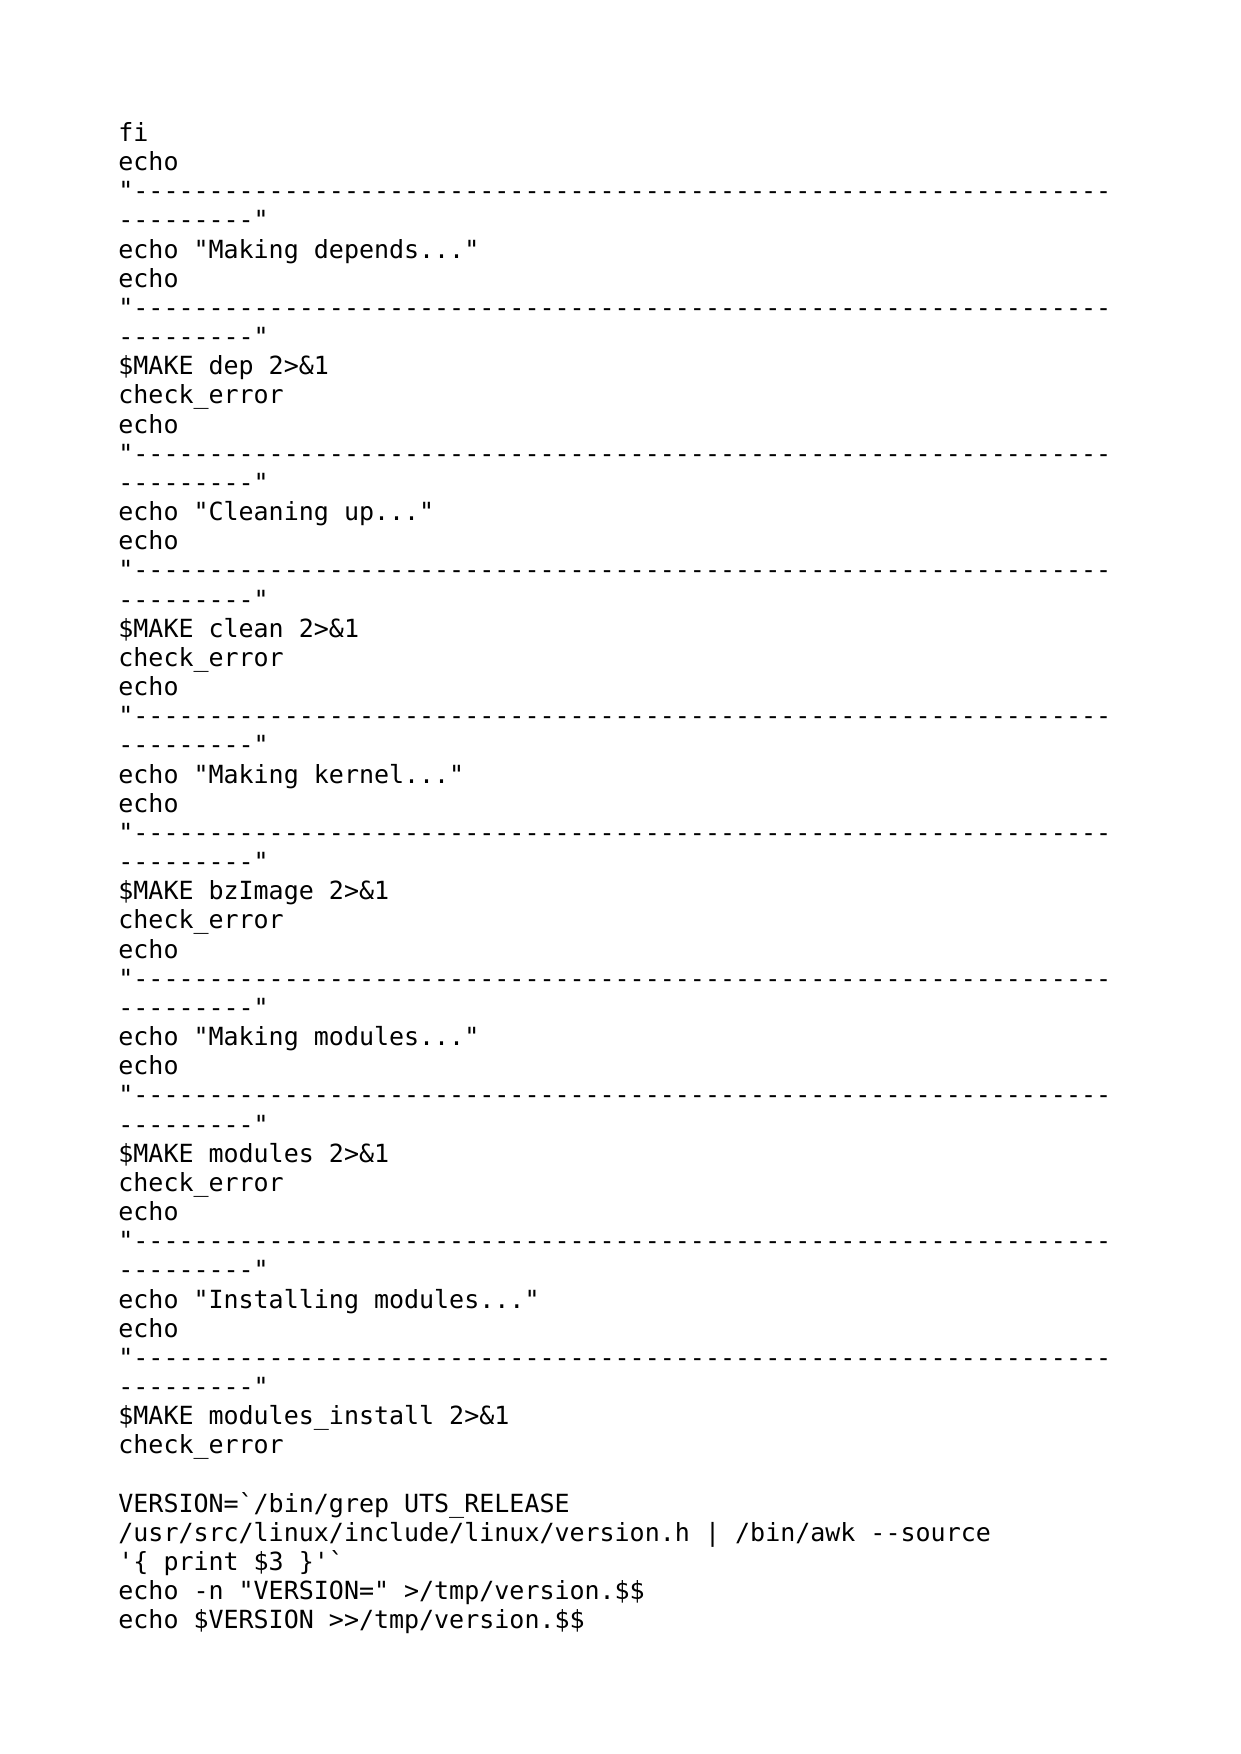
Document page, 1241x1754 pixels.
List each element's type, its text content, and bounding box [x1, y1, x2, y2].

text fi echo "--------------------------------------------------------------------------" echo "Making depends..." echo "--------------------------------------------------------------------------" $MAKE dep 2>&1 check_error echo "--------------------------------------------------------------------------" echo "Cleaning up..." echo "--------------------------------------------------------------------------" $MAKE clean 2>&1 check_error echo "--------------------------------------------------------------------------" echo "Making kernel..." echo "--------------------------------------------------------------------------" $MAKE bzImage 2>&1 check_error echo "--------------------------------------------------------------------------" echo "Making modules..." echo "--------------------------------------------------------------------------" $MAKE modules 2>&1 check_error echo "--------------------------------------------------------------------------" echo "Installing modules..." echo "--------------------------------------------------------------------------" $MAKE modules_install 2>&1 check_error VERSION=`/bin/grep UTS_RELEASE /usr/src/linux/include/linux/version.h | /bin/awk --source '{ print $3 }'` echo -n "VERSION=" >/tmp/version.$$ echo $VERSION >>/tmp/version.$$ [118, 118, 1122, 1635]
